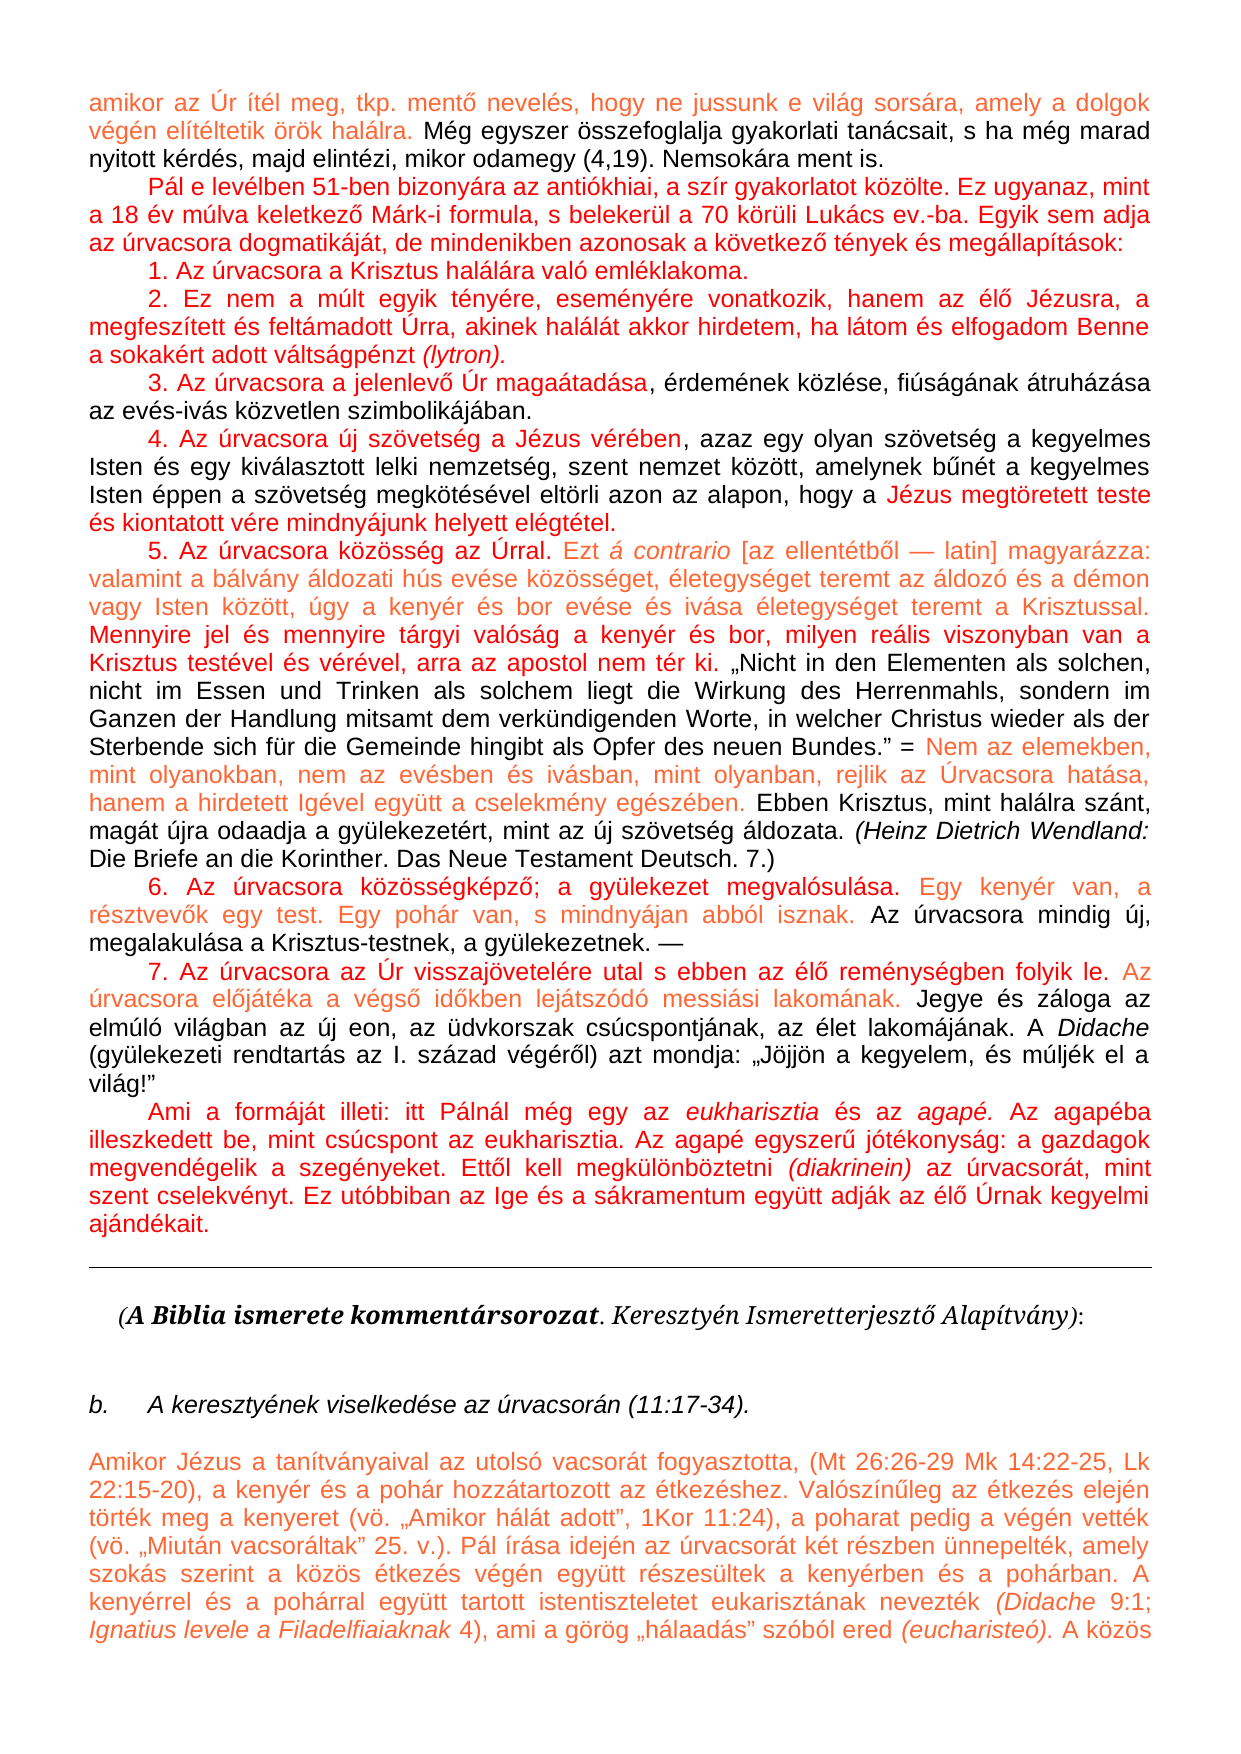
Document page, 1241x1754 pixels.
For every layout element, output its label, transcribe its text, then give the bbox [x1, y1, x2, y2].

text 7. Az úrvacsora az Úr visszajövetelére utal s ebben az élő reménységben folyik le. Az úrvacsora előjátéka a végső időkben lejátszódó messiási lakomának. Jegye és záloga az elmúló világban az új eon, az üdvkorszak csúcspontjának, az élet lakomájának. A Didache (gyülekezeti rendtartás az I. század végéről) azt mondja: „Jöjjön a kegyelem, és múljék el a világ!” [88, 957, 1152, 1097]
text (A Biblia ismerete kommentársorozat. Keresztyén Ismeretterjesztő Alapítvány): [88, 1268, 1152, 1361]
text 3. Az úrvacsora a jelenlevő Úr magaátadása, érdemének közlése, fiúságának átruházása az evés-ivás közvetlen szimbolikájában. [88, 369, 1152, 425]
text b. A keresztyének viselkedése az úrvacsorán (11:17-34). [88, 1390, 1152, 1418]
text 5. Az úrvacsora közösség az Úrral. Ezt á contrario [az ellentétből — latin] magyarázza: valamint a bálvány áldozati hús evése közösséget, életegységet teremt az áldozó és a démon vagy Isten között, úgy a kenyér és bor evése és ivása életegységet teremt a Krisztussal. Mennyire jel és mennyire tárgyi valóság a kenyér és bor, milyen reális viszonyban van a Krisztus testével és vérével, arra az apostol nem tér ki. „Nicht in den Elementen als solchen, nicht im Essen und Trinken als solchem liegt die Wirkung des Herrenmahls, sondern im Ganzen der Handlung mitsamt dem verkündigenden Worte, in welcher Christus wieder als der Sterbende sich für die Gemeinde hingibt als Opfer des neuen Bundes.” = Nem az elemekben, mint olyanokban, nem az evésben és ivásban, mint olyanban, rejlik az Úrvacsora hatása, hanem a hirdetett Igével együtt a cselekmény egészében. Ebben Krisztus, mint halálra szánt, magát újra odaadja a gyülekezetért, mint az új szövetség áldozata. (Heinz Dietrich Wendland: Die Briefe an die Korinther. Das Neue Testament Deutsch. 7.) [88, 537, 1152, 873]
text 4. Az úrvacsora új szövetség a Jézus vérében, azaz egy olyan szövetség a kegyelmes Isten és egy kiválasztott lelki nemzetség, szent nemzet között, amelynek bűnét a kegyelmes Isten éppen a szövetség megkötésével eltörli azon az alapon, hogy a Jézus megtöretett teste és kiontatott vére mindnyájunk helyett elégtétel. [88, 425, 1152, 537]
text 1. Az úrvacsora a Krisztus halálára való emléklakoma. [88, 257, 1152, 285]
text Pál e levélben 51-ben bizonyára az antiókhiai, a szír gyakorlatot közölte. Ez ugyanaz, mint a 18 év múlva keletkező Márk‑i formula, s belekerül a 70 körüli Lukács ev.-ba. Egyik sem adja az úrvacsora dogmatikáját, de mindenikben azonosak a következő tények és megállapítások: [88, 173, 1152, 257]
text amikor az Úr ítél meg, tkp. mentő nevelés, hogy ne jussunk e világ sorsára, amely a dolgok végén elítéltetik örök halálra. Még egyszer összefoglalja gyakorlati tanácsait, s ha még marad nyitott kérdés, majd elintézi, mikor odamegy (4,19). Nemsokára ment is. [88, 88, 1152, 173]
text Amikor Jézus a tanítványaival az utolsó vacsorát fogyasztotta, (Mt 26:26-29 Mk 14:22-25, Lk 22:15-20), a kenyér és a pohár hozzátartozott az étkezéshez. Valószínűleg az étkezés elején törték meg a kenyeret (vö. „Amikor hálát adott”, 1Kor 11:24), a poharat pedig a végén vették (vö. „Miután vacsoráltak” 25. v.). Pál írása idején az úrvacsorát két részben ünnepelték, amely szokás szerint a közös étkezés végén együtt részesültek a kenyérben és a pohárban. A kenyérrel és a pohárral együtt tartott istentiszteletet eukarisztának nevezték (Didache 9:1; Ignatius levele a Filadelfiaiaknak 4), ami a görög „hálaadás” szóból ered (eucharisteó). A közös [88, 1448, 1152, 1644]
text 6. Az úrvacsora közösségképző; a gyülekezet megvalósulása. Egy kenyér van, a résztvevők egy test. Egy pohár van, s mindnyájan abból isznak. Az úrvacsora mindig új, megalakulása a Krisztus-testnek, a gyülekezetnek. — [88, 873, 1152, 957]
text Ami a formáját illeti: itt Pálnál még egy az eukharisztia és az agapé. Az agapéba illeszkedett be, mint csúcspont az eukharisztia. Az agapé egyszerű jótékonyság: a gazdagok megvendégelik a szegényeket. Ettől kell megkülönböztetni (diakrinein) az úrvacsorát, mint szent cselekvényt. Ez utóbbiban az Ige és a sákramentum együtt adják az élő Úrnak kegyelmi ajándékait. [88, 1097, 1152, 1237]
text 2. Ez nem a múlt egyik tényére, eseményére vonatkozik, hanem az élő Jézusra, a megfeszített és feltámadott Úrra, akinek halálát akkor hirdetem, ha látom és elfogadom Benne a sokakért adott váltságpénzt (lytron). [88, 285, 1152, 369]
